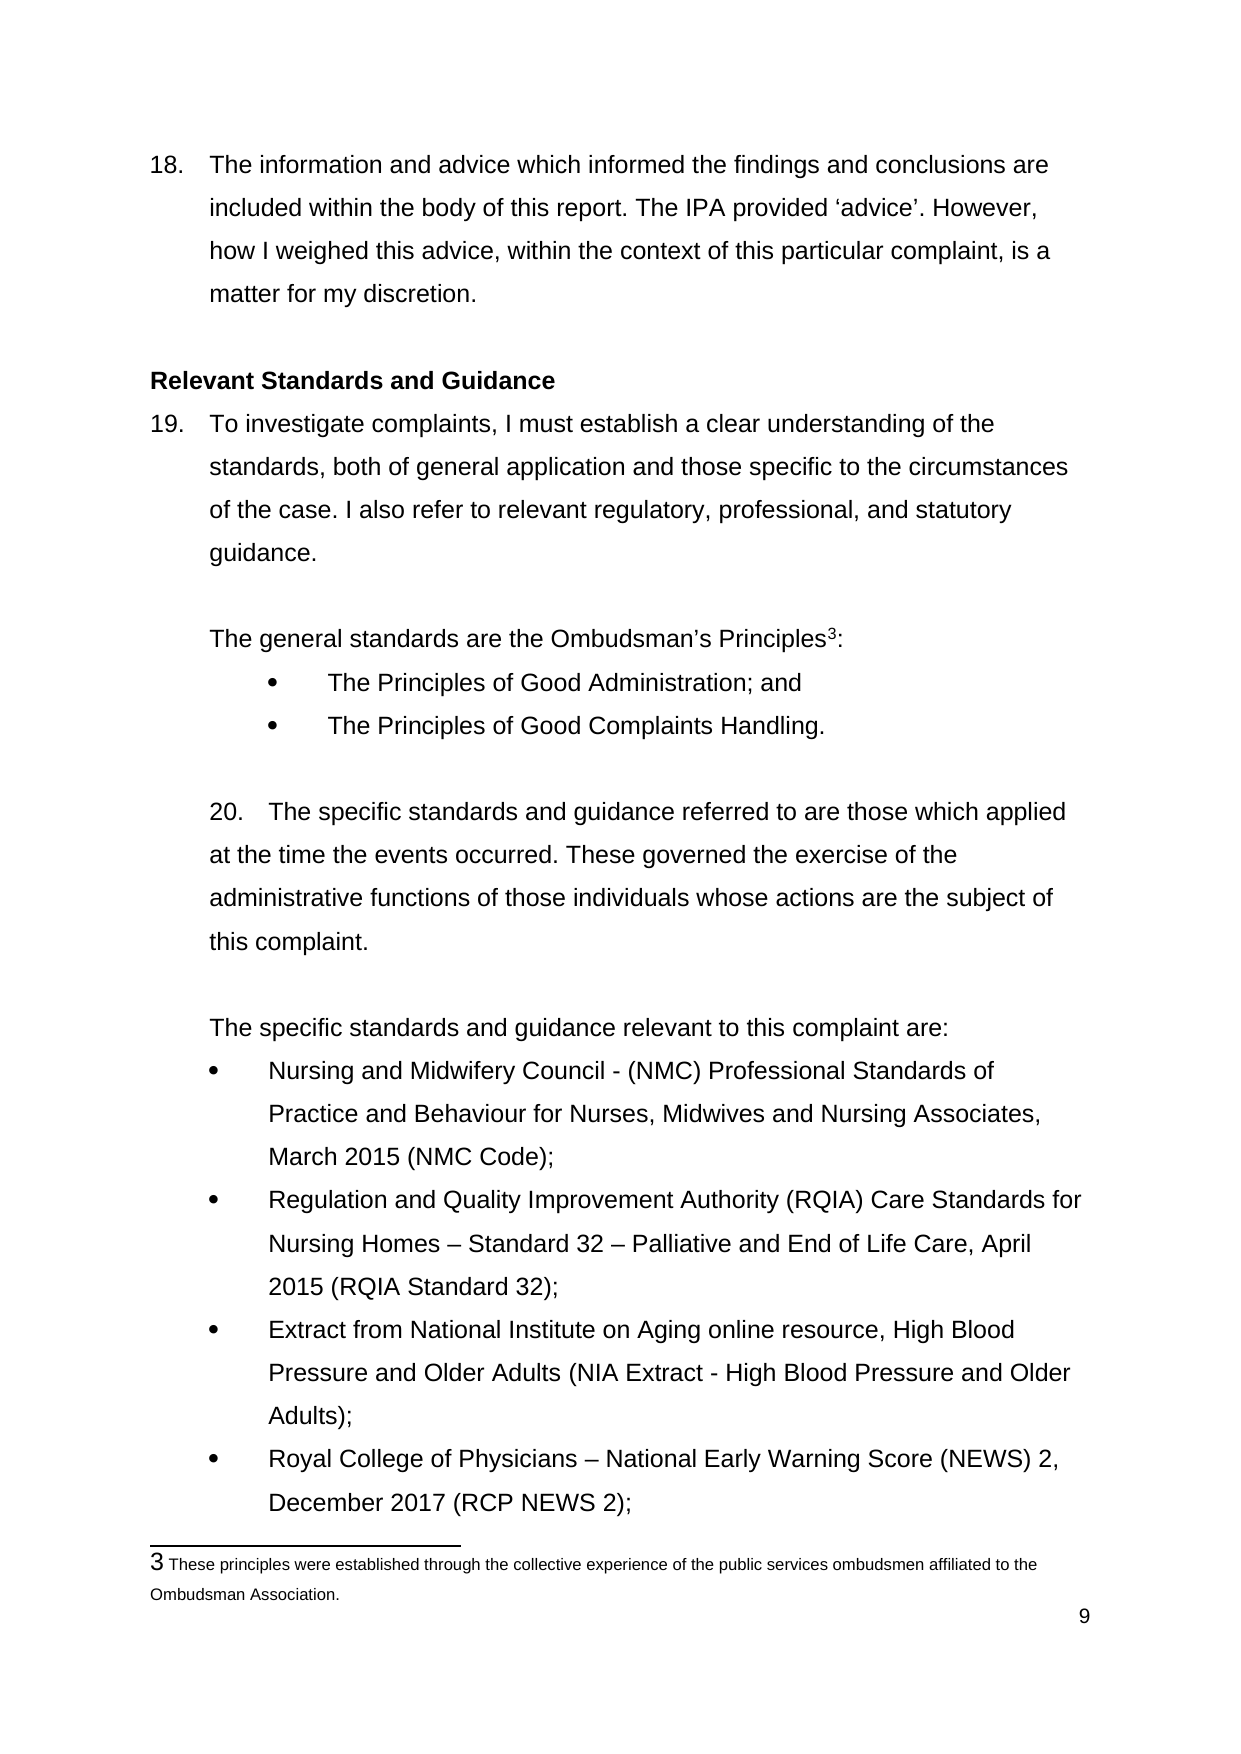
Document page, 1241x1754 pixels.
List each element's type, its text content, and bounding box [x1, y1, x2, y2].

text These principles were established through the collective experience of the public services ombudsmen affiliated to the Ombudsman Association. [150, 1546, 1090, 1604]
text The specific standards and guidance relevant to this complaint are: [209, 1013, 1090, 1041]
list The Principles of Good Complaints Handling. [268, 711, 1090, 739]
list The Principles of Good Administration; and [268, 667, 1090, 696]
list Nursing and Midwifery Council - (NMC) Professional Standards of Practice and Behaviour for Nurses, Midwives and Nursing Associates, March 2015 (NMC Code); [209, 1056, 1090, 1171]
list The specific standards and guidance referred to are those which applied at the time the events occurred. These governed the exercise of the administrative functions of those individuals whose actions are the subject of this complaint. [209, 797, 1090, 955]
list To investigate complaints, I must establish a clear understanding of the standards, both of general application and those specific to the circumstances of the case. I also refer to relevant regulatory, professional, and statutory guidance. [150, 409, 1090, 567]
list Royal College of Physicians – National Early Warning Score (NEWS) 2, December 2017 (RCP NEWS 2); [209, 1444, 1090, 1516]
text Relevant Standards and Guidance [150, 366, 1090, 394]
list The information and advice which informed the findings and conclusions are included within the body of this report. The IPA provided ‘advice’. However, how I weighed this advice, within the context of this particular complaint, is a matter for my discretion. [149, 150, 1090, 308]
text The general standards are the Ombudsman’s Principles: [209, 624, 1090, 653]
list Extract from National Institute on Aging online resource, High Blood Pressure and Older Adults (NIA Extract - High Blood Pressure and Older Adults); [209, 1315, 1090, 1430]
list Regulation and Quality Improvement Authority (RQIA) Care Standards for Nursing Homes – Standard 32 – Palliative and End of Life Care, April 2015 (RQIA Standard 32); [209, 1185, 1090, 1300]
